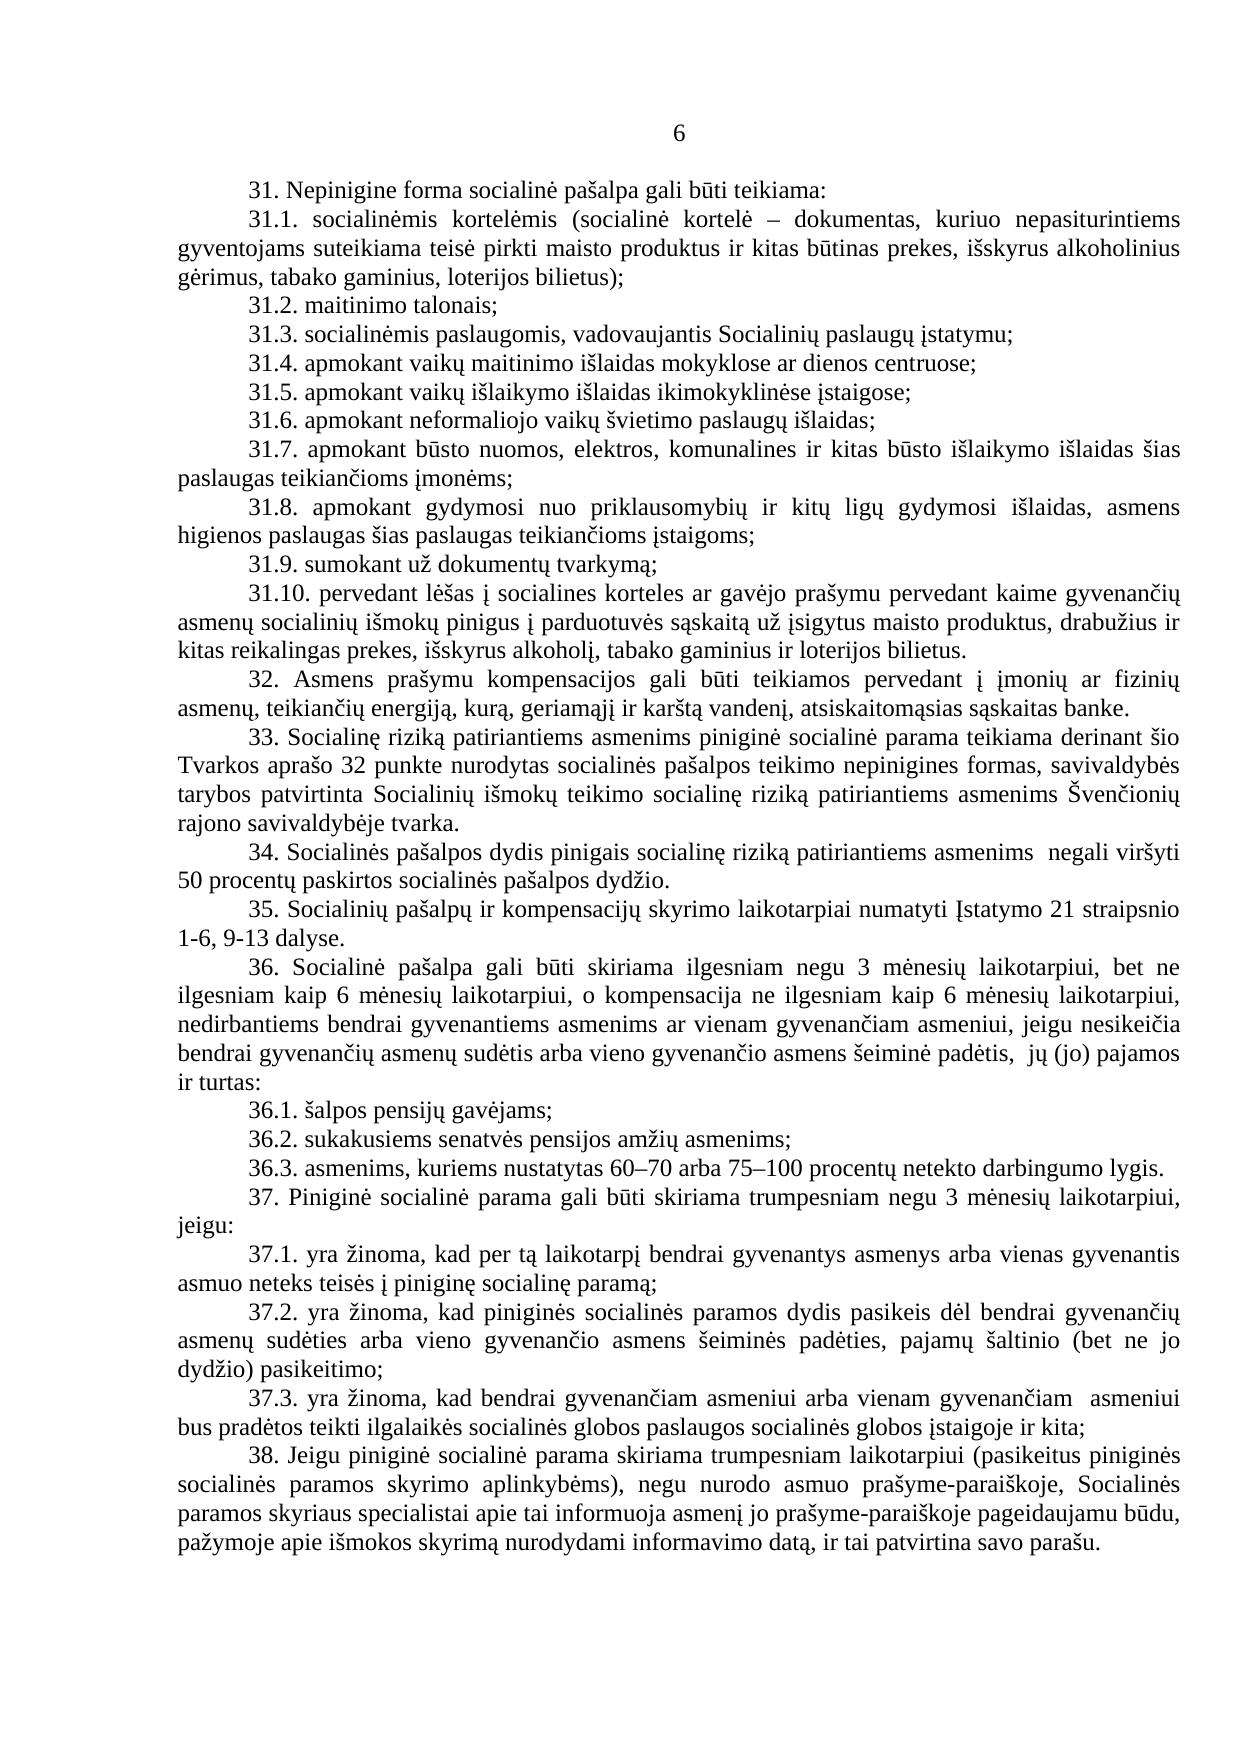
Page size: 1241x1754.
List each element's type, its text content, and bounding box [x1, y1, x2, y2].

text 31.3. socialinėmis paslaugomis, vadovaujantis Socialinių paslaugų įstatymu; [177, 319, 1181, 348]
text 37. Piniginė socialinė parama gali būti skiriama trumpesniam negu 3 mėnesių laikotarpiui, jeigu: [177, 1182, 1181, 1239]
text 31.8. apmokant gydymosi nuo priklausomybių ir kitų ligų gydymosi išlaidas, asmens higienos paslaugas šias paslaugas teikiančioms įstaigoms; [177, 492, 1181, 549]
text 35. Socialinių pašalpų ir kompensacijų skyrimo laikotarpiai numatyti Įstatymo 21 straipsnio 1-6, 9-13 dalyse. [177, 894, 1181, 952]
text 31.6. apmokant neformaliojo vaikų švietimo paslaugų išlaidas; [177, 406, 1181, 434]
text 37.1. yra žinoma, kad per tą laikotarpį bendrai gyvenantys asmenys arba vienas gyvenantis asmuo neteks teisės į piniginę socialinę paramą; [177, 1239, 1181, 1297]
text 31.9. sumokant už dokumentų tvarkymą; [177, 549, 1181, 578]
text 37.2. yra žinoma, kad piniginės socialinės paramos dydis pasikeis dėl bendrai gyvenančių asmenų sudėties arba vieno gyvenančio asmens šeiminės padėties, pajamų šaltinio (bet ne jo dydžio) pasikeitimo; [177, 1297, 1181, 1383]
text 32. Asmens prašymu kompensacijos gali būti teikiamos pervedant į įmonių ar fizinių asmenų, teikiančių energiją, kurą, geriamąjį ir karštą vandenį, atsiskaitomąsias sąskaitas banke. [177, 664, 1181, 722]
text 31.4. apmokant vaikų maitinimo išlaidas mokyklose ar dienos centruose; [177, 348, 1181, 377]
text 36.1. šalpos pensijų gavėjams; [177, 1096, 1181, 1124]
text 31.5. apmokant vaikų išlaikymo išlaidas ikimokyklinėse įstaigose; [177, 377, 1181, 406]
text 34. Socialinės pašalpos dydis pinigais socialinę riziką patiriantiems asmenims negali viršyti 50 procentų paskirtos socialinės pašalpos dydžio. [177, 837, 1181, 894]
text 31.7. apmokant būsto nuomos, elektros, komunalines ir kitas būsto išlaikymo išlaidas šias paslaugas teikiančioms įmonėms; [177, 434, 1181, 492]
text 31. Nepinigine forma socialinė pašalpa gali būti teikiama: [177, 176, 1181, 204]
text 36.2. sukakusiems senatvės pensijos amžių asmenims; [177, 1124, 1181, 1153]
text 31.10. pervedant lėšas į socialines korteles ar gavėjo prašymu pervedant kaime gyvenančių asmenų socialinių išmokų pinigus į parduotuvės sąskaitą už įsigytus maisto produktus, drabužius ir kitas reikalingas prekes, išskyrus alkoholį, tabako gaminius ir loterijos bilietus. [177, 578, 1181, 664]
text 31.1. socialinėmis kortelėmis (socialinė kortelė – dokumentas, kuriuo nepasiturintiems gyventojams suteikiama teisė pirkti maisto produktus ir kitas būtinas prekes, išskyrus alkoholinius gėrimus, tabako gaminius, loterijos bilietus); [177, 204, 1181, 291]
text 38. Jeigu piniginė socialinė parama skiriama trumpesniam laikotarpiui (pasikeitus piniginės socialinės paramos skyrimo aplinkybėms), negu nurodo asmuo prašyme-paraiškoje, Socialinės paramos skyriaus specialistai apie tai informuoja asmenį jo prašyme-paraiškoje pageidaujamu būdu, pažymoje apie išmokos skyrimą nurodydami informavimo datą, ir tai patvirtina savo parašu. [177, 1441, 1181, 1556]
text 36. Socialinė pašalpa gali būti skiriama ilgesniam negu 3 mėnesių laikotarpiui, bet ne ilgesniam kaip 6 mėnesių laikotarpiui, o kompensacija ne ilgesniam kaip 6 mėnesių laikotarpiui, nedirbantiems bendrai gyvenantiems asmenims ar vienam gyvenančiam asmeniui, jeigu nesikeičia bendrai gyvenančių asmenų sudėtis arba vieno gyvenančio asmens šeiminė padėtis, jų (jo) pajamos ir turtas: [177, 952, 1181, 1096]
text 33. Socialinę riziką patiriantiems asmenims piniginė socialinė parama teikiama derinant šio Tvarkos aprašo 32 punkte nurodytas socialinės pašalpos teikimo nepinigines formas, savivaldybės tarybos patvirtinta Socialinių išmokų teikimo socialinę riziką patiriantiems asmenims Švenčionių rajono savivaldybėje tvarka. [177, 722, 1181, 837]
text 37.3. yra žinoma, kad bendrai gyvenančiam asmeniui arba vienam gyvenančiam asmeniui bus pradėtos teikti ilgalaikės socialinės globos paslaugos socialinės globos įstaigoje ir kita; [177, 1383, 1181, 1441]
text 31.2. maitinimo talonais; [177, 291, 1181, 319]
text 36.3. asmenims, kuriems nustatytas 60–70 arba 75–100 procentų netekto darbingumo lygis. [177, 1153, 1181, 1182]
